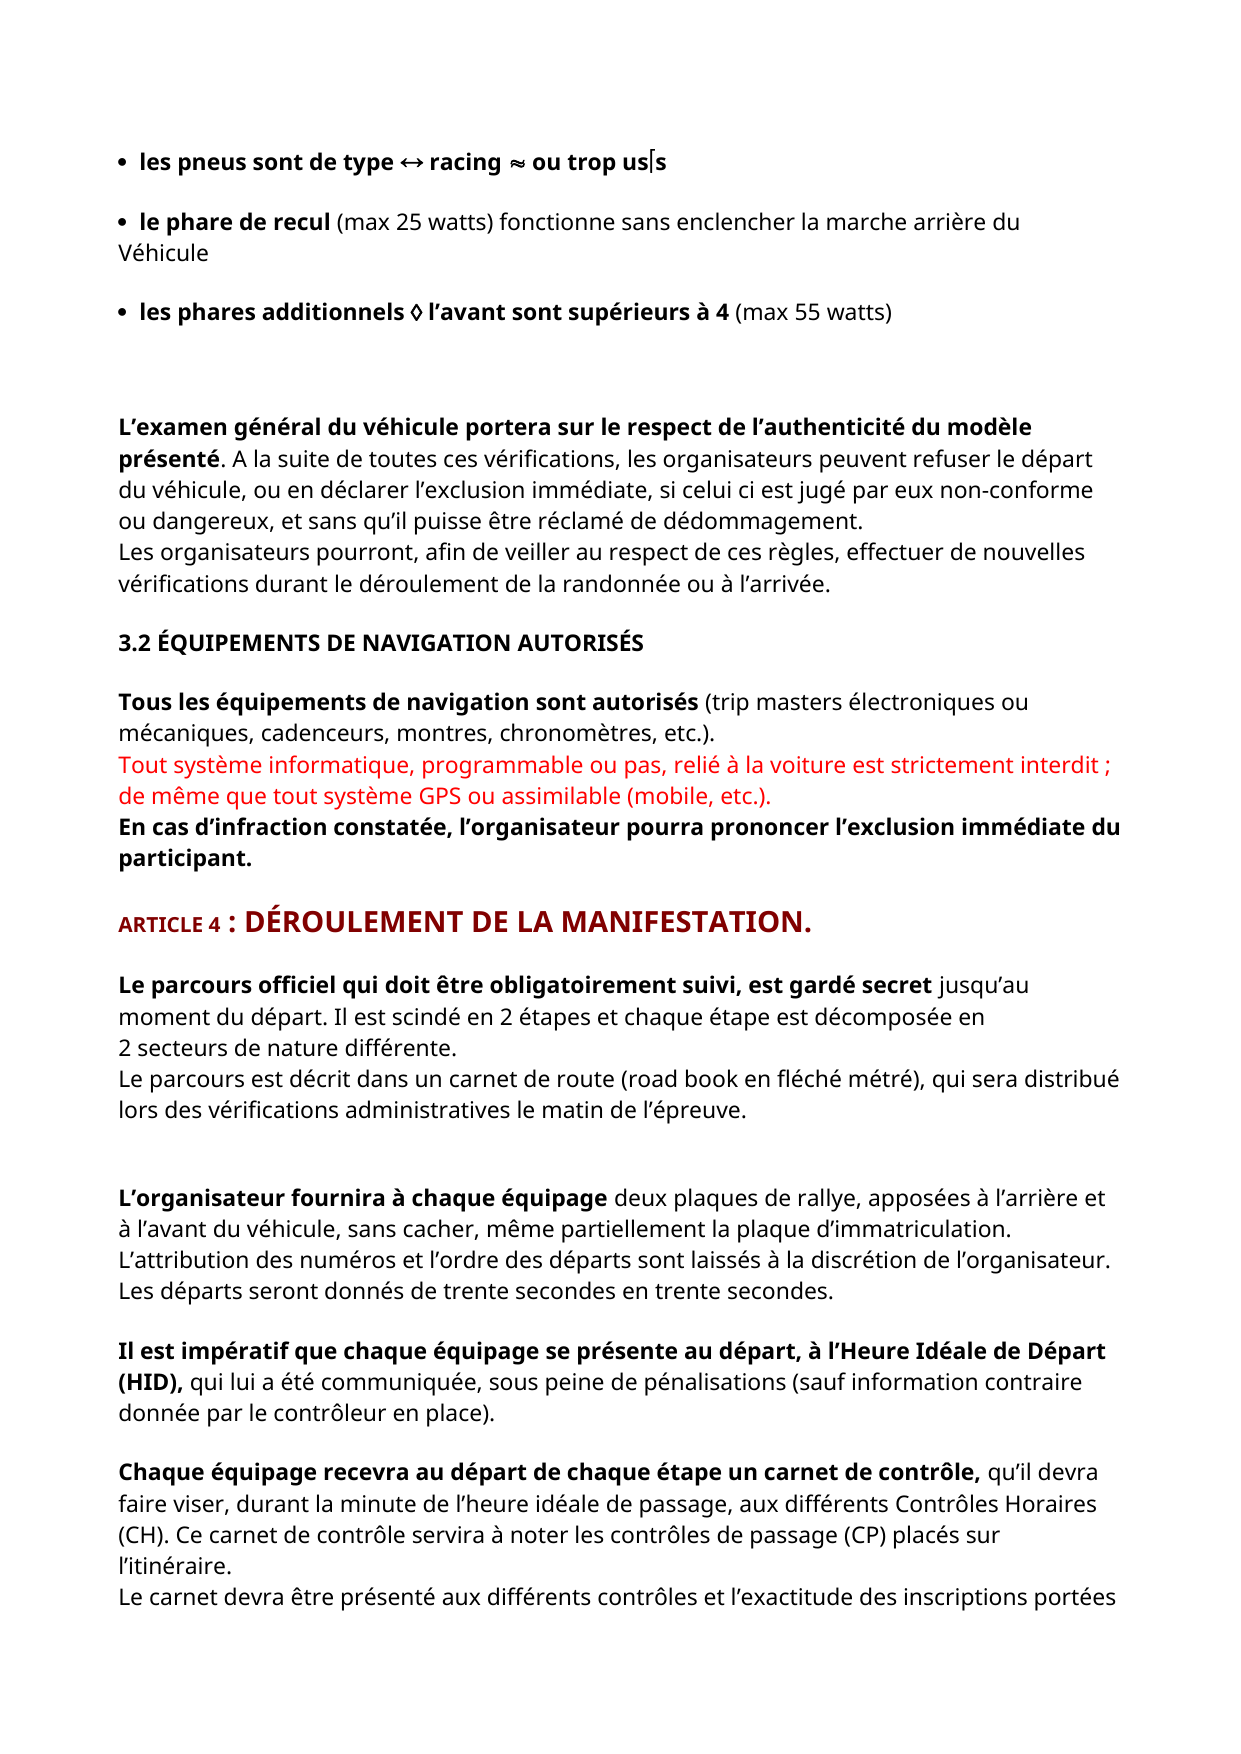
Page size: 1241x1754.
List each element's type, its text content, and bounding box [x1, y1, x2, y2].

text le phare de recul (max 25 watts) fonctionne sans enclencher la marche arrière du [118, 205, 1122, 237]
text l’itinéraire. [118, 1550, 1122, 1581]
text Tous les équipements de navigation sont autorisés (trip masters électroniques ou mécaniques, cadenceurs, montres, chronomètres, etc.). [118, 686, 1122, 748]
text Il est impératif que chaque équipage se présente au départ, à l’Heure Idéale de Départ [118, 1334, 1122, 1366]
text ou dangereux, et sans qu’il puisse être réclamé de dédommagement. [118, 505, 1122, 536]
text moment du départ. Il est scindé en 2 étapes et chaque étape est décomposée en [118, 1001, 1122, 1032]
text Tout système informatique, programmable ou pas, relié à la voiture est strictement interdit ; de même que tout système GPS ou assimilable (mobile, etc.). [118, 748, 1122, 811]
text L’organisateur fournira à chaque équipage deux plaques de rallye, apposées à l’arrière et [118, 1182, 1122, 1213]
text Véhicule [118, 237, 1122, 268]
text Les organisateurs pourront, afin de veiller au respect de ces règles, effectuer de nouvelles [118, 536, 1122, 567]
text donnée par le contrôleur en place). [118, 1397, 1122, 1428]
text 2 secteurs de nature différente. [118, 1032, 1122, 1063]
text L’attribution des numéros et l’ordre des départs sont laissés à la discrétion de l’organisateur. [118, 1244, 1122, 1275]
text présenté. A la suite de toutes ces vérifications, les organisateurs peuvent refuser le départ [118, 442, 1122, 474]
text vérifications durant le déroulement de la randonnée ou à l’arrivée. [118, 567, 1122, 599]
text du véhicule, ou en déclarer l’exclusion immédiate, si celui ci est jugé par eux non-conforme [118, 474, 1122, 505]
text 3.2 ÉQUIPEMENTS DE NAVIGATION AUTORISÉS [118, 627, 1122, 658]
text Les départs seront donnés de trente secondes en trente secondes. [118, 1275, 1122, 1307]
text (CH). Ce carnet de contrôle servira à noter les contrôles de passage (CP) placés sur [118, 1519, 1122, 1550]
text les phares additionnels à l’avant sont supérieurs à 4 (max 55 watts) [118, 296, 1122, 327]
text Le parcours officiel qui doit être obligatoirement suivi, est gardé secret jusqu’au [118, 969, 1122, 1001]
text Le carnet devra être présenté aux différents contrôles et l’exactitude des inscriptions portées [118, 1581, 1122, 1613]
text ARTICLE 4 : DÉROULEMENT DE LA MANIFESTATION. [118, 902, 1122, 941]
text En cas d’infraction constatée, l’organisateur pourra prononcer l’exclusion immédiate du participant. [118, 811, 1122, 873]
text (HID), qui lui a été communiquée, sous peine de pénalisations (sauf information contraire [118, 1366, 1122, 1397]
text à l’avant du véhicule, sans cacher, même partiellement la plaque d’immatriculation. [118, 1213, 1122, 1244]
text lors des vérifications administratives le matin de l’épreuve. [118, 1094, 1122, 1126]
text les pneus sont de type « racing » ou trop usés [118, 146, 1122, 177]
text Le parcours est décrit dans un carnet de route (road book en fléché métré), qui sera distribué [118, 1063, 1122, 1094]
text Chaque équipage recevra au départ de chaque étape un carnet de contrôle, qu’il devra [118, 1456, 1122, 1488]
text L’examen général du véhicule portera sur le respect de l’authenticité du modèle [118, 411, 1122, 442]
text faire viser, durant la minute de l’heure idéale de passage, aux différents Contrôles Horaires [118, 1488, 1122, 1519]
